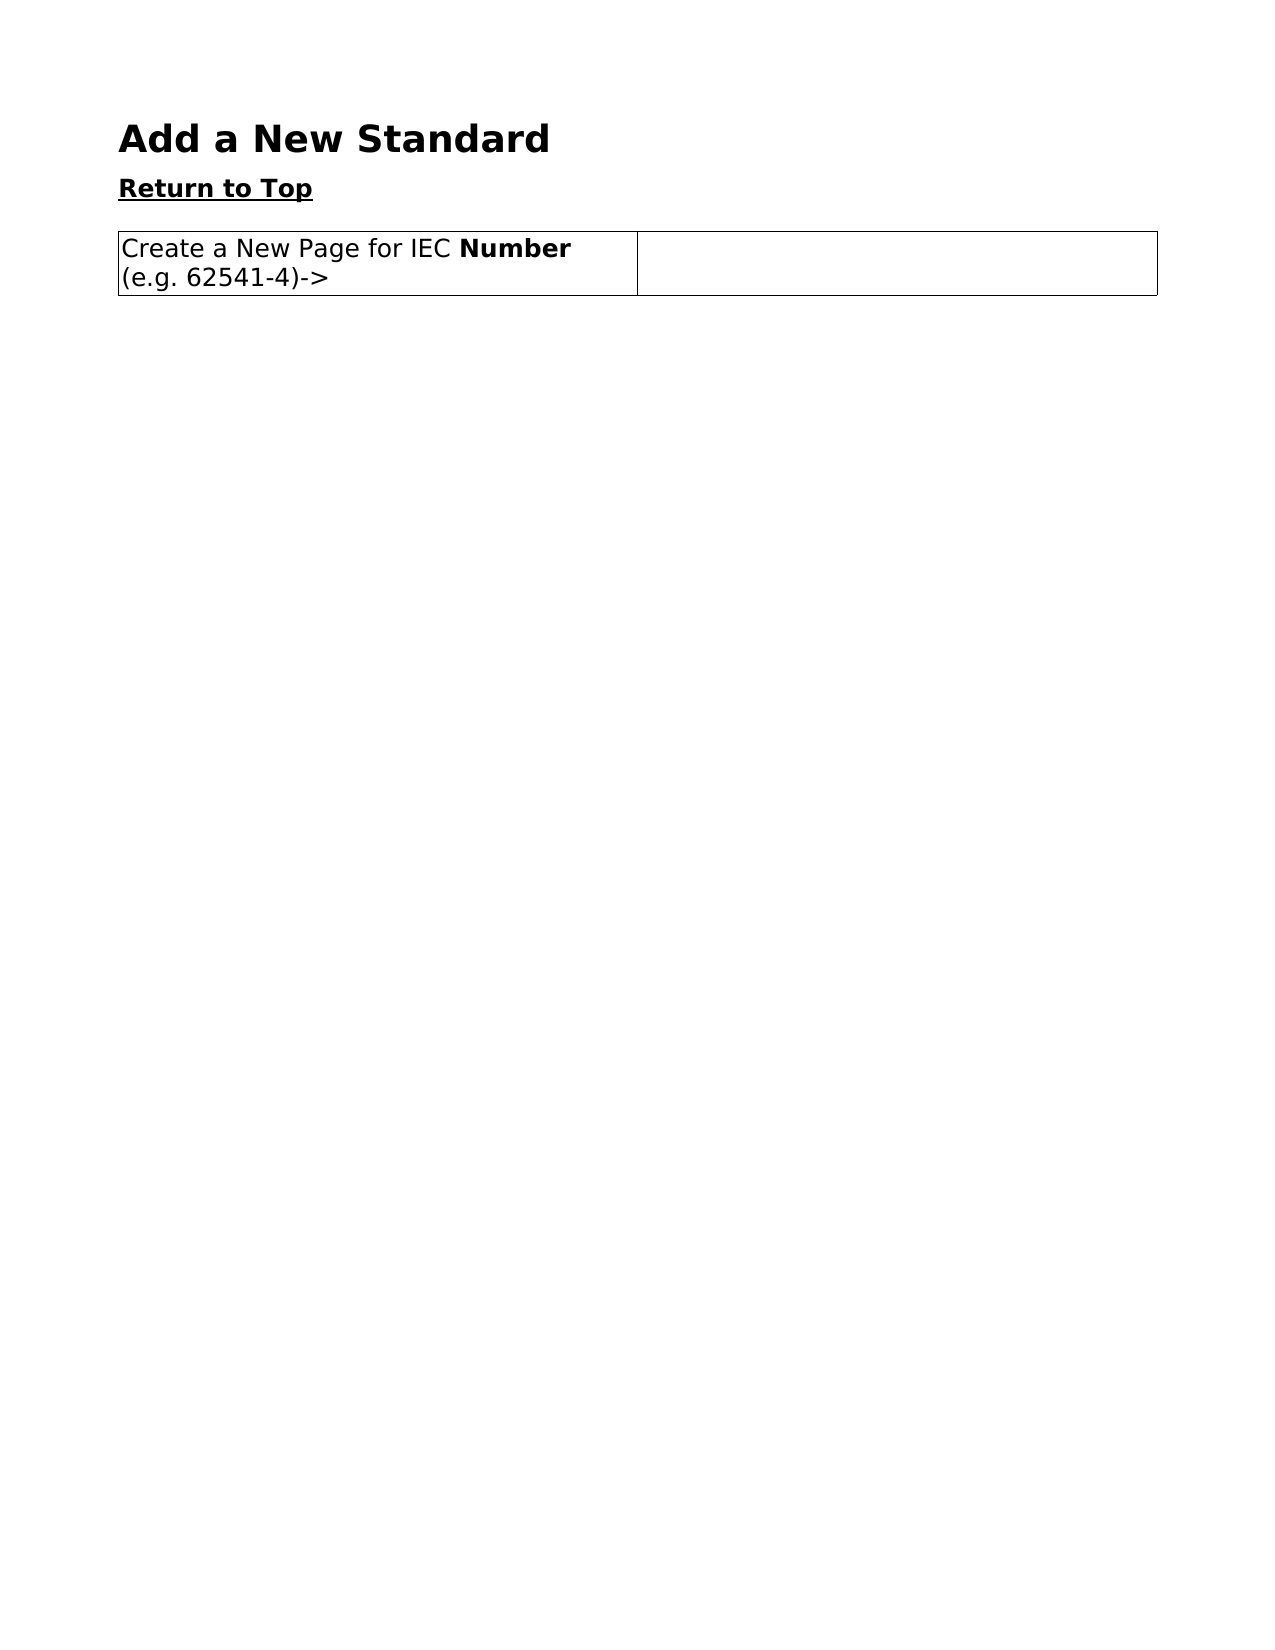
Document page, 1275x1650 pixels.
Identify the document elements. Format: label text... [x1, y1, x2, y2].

text Return to Top [118, 174, 1157, 203]
table_header [638, 232, 1157, 295]
table_header Create a New Page for IEC Number (e.g. 62541-4)-> [119, 232, 637, 295]
subtitle Add a New Standard [118, 118, 1157, 162]
